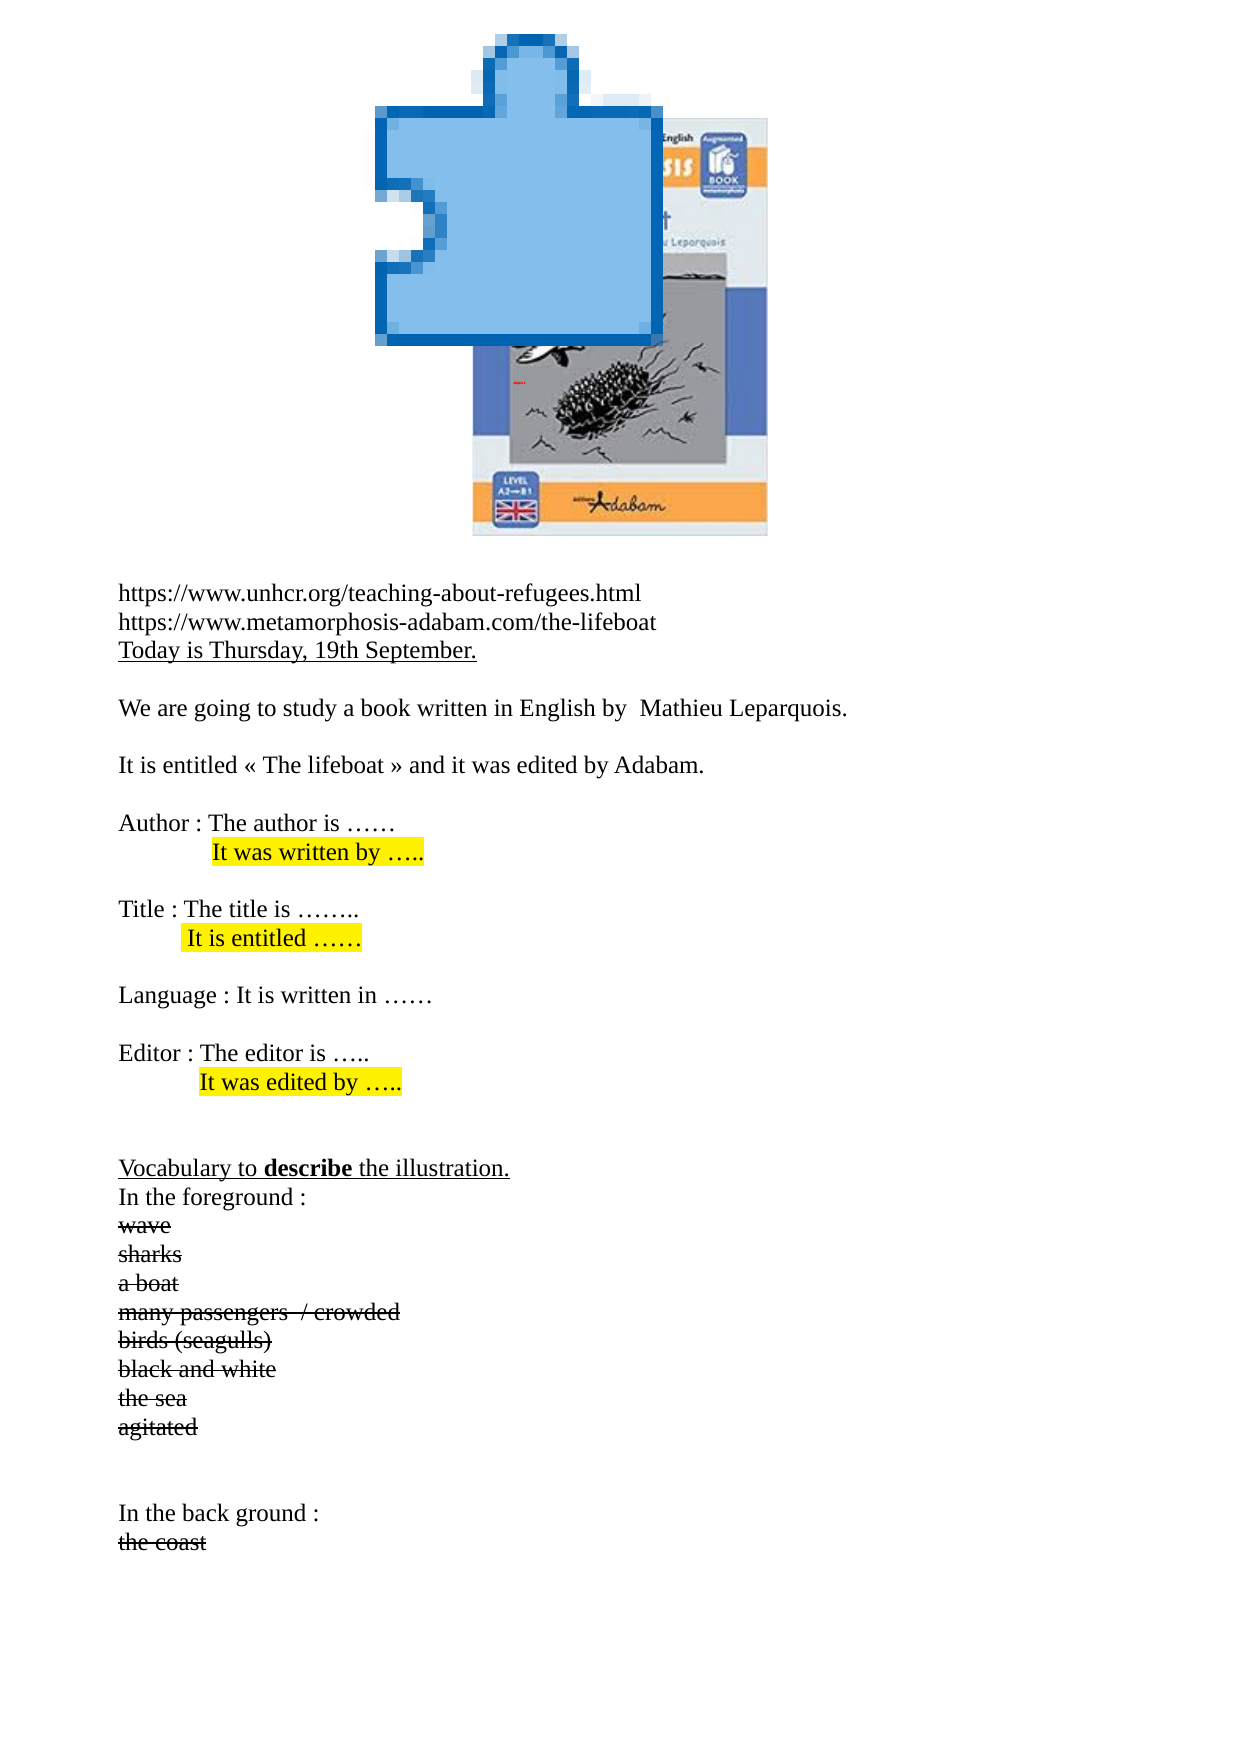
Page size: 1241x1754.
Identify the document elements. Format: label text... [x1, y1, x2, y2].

text In the foreground : [118, 1182, 1122, 1211]
text many passengers / crowded [118, 1297, 1122, 1326]
text Vocabulary to describe the illustration. [118, 1153, 1122, 1182]
text a boat [118, 1268, 1122, 1297]
text the sea [118, 1383, 1122, 1412]
text It is entitled …… [118, 923, 1122, 952]
text It was edited by ….. [118, 1067, 1122, 1096]
text It is entitled « The lifeboat » and it was edited by Adabam. [118, 751, 1122, 779]
text In the back ground : [118, 1498, 1122, 1527]
text https://www.metamorphosis-adabam.com/the-lifeboat [118, 607, 1122, 636]
text wave [118, 1211, 1122, 1239]
text Author : The author is …… [118, 808, 1122, 837]
text Editor : The editor is ….. [118, 1038, 1122, 1067]
text birds (seagulls) [118, 1326, 1122, 1354]
text black and white [118, 1354, 1122, 1383]
text Language : It is written in …… [118, 981, 1122, 1009]
text We are going to study a book written in English by Mathieu Leparquois. [118, 693, 1122, 722]
text sharks [118, 1239, 1122, 1268]
text the coast [118, 1527, 1122, 1556]
text It was written by ….. [118, 837, 1122, 866]
text Today is Thursday, 19th September. [118, 636, 1122, 664]
text https://www.unhcr.org/teaching-about-refugees.html [118, 578, 1122, 607]
text Title : The title is …….. [118, 894, 1122, 923]
picture [472, 118, 768, 536]
text agitated [118, 1412, 1122, 1441]
